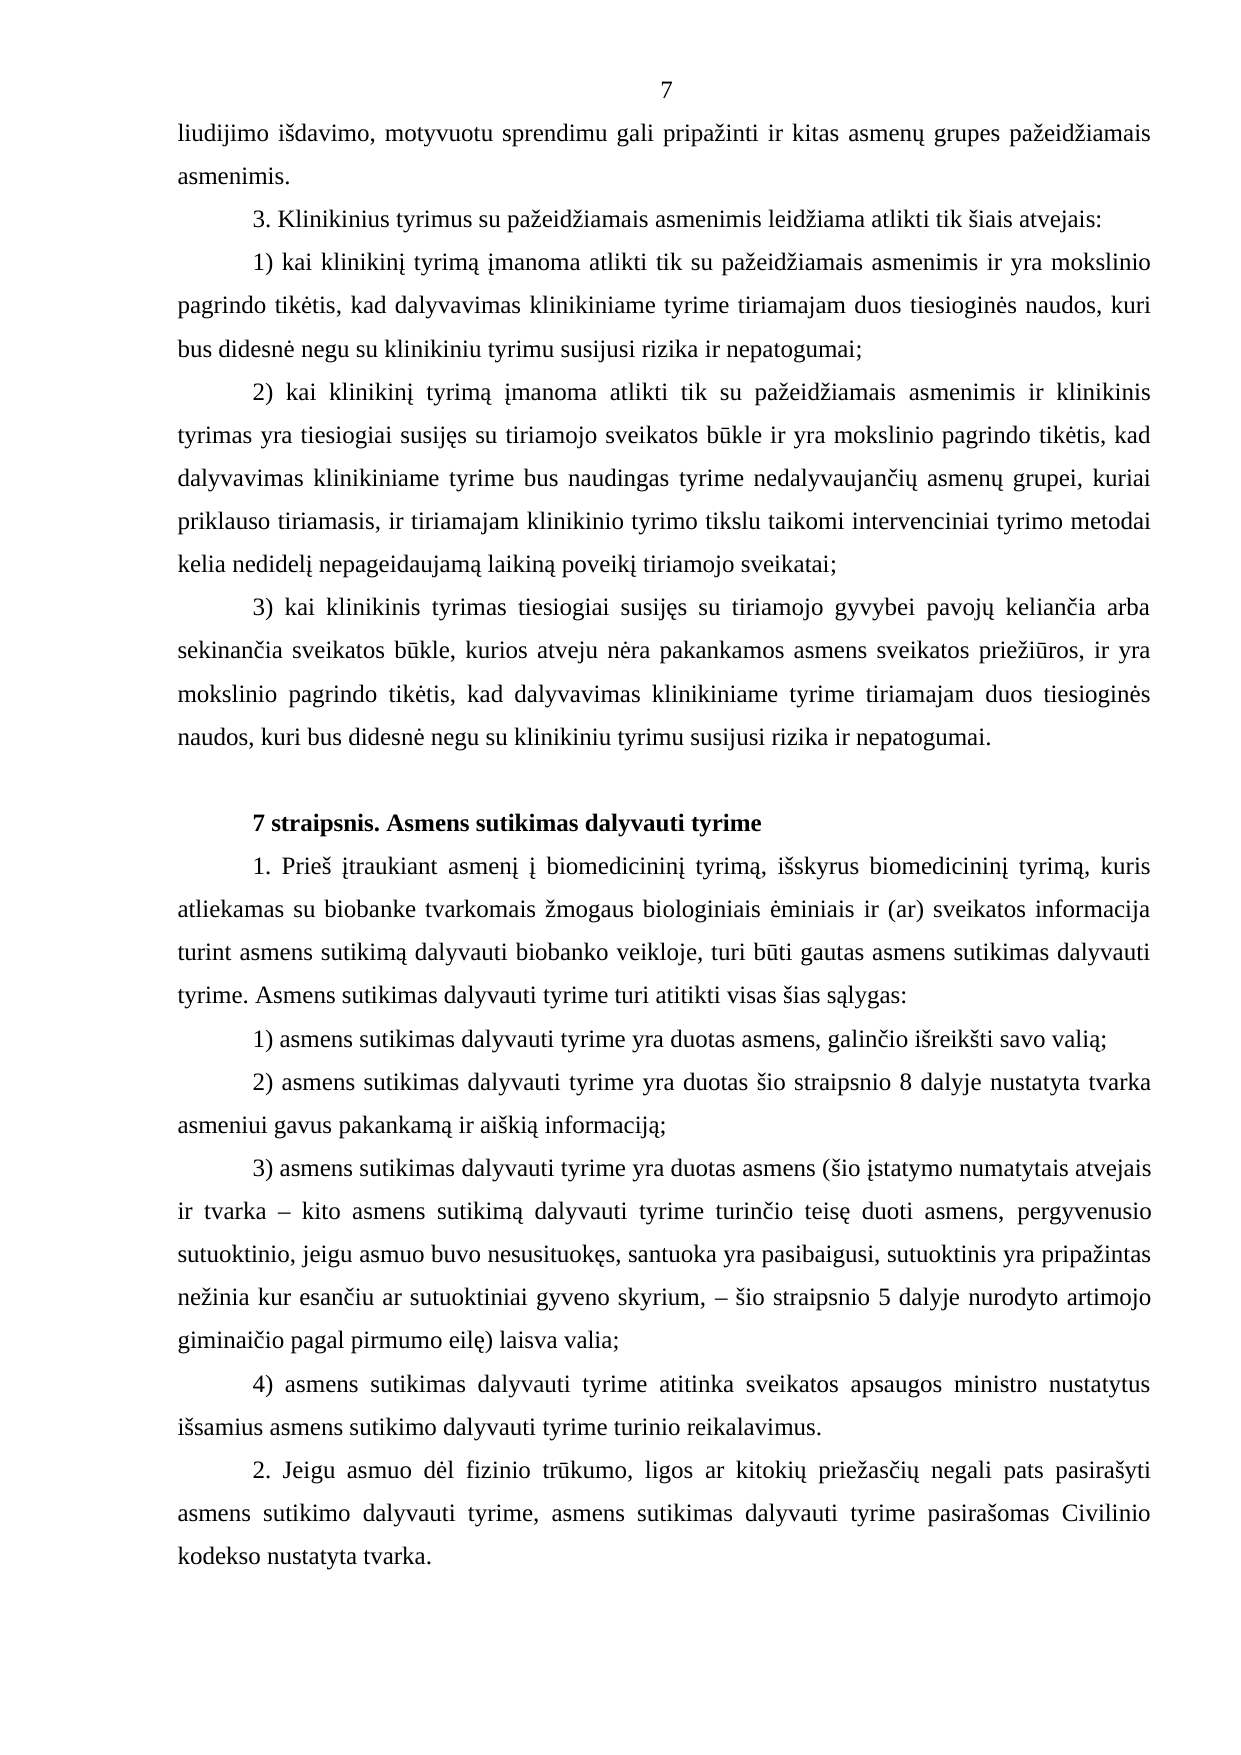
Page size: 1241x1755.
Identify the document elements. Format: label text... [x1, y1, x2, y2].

text 7 straipsnis. Asmens sutikimas dalyvauti tyrime [177, 808, 1152, 837]
text 1) kai klinikinį tyrimą įmanoma atlikti tik su pažeidžiamais asmenimis ir yra mokslinio pagrindo tikėtis, kad dalyvavimas klinikiniame tyrime tiriamajam duos tiesioginės naudos, kuri bus didesnė negu su klinikiniu tyrimu susijusi rizika ir nepatogumai; [177, 247, 1152, 362]
text 2) kai klinikinį tyrimą įmanoma atlikti tik su pažeidžiamais asmenimis ir klinikinis tyrimas yra tiesiogiai susijęs su tiriamojo sveikatos būkle ir yra mokslinio pagrindo tikėtis, kad dalyvavimas klinikiniame tyrime bus naudingas tyrime nedalyvaujančių asmenų grupei, kuriai priklauso tiriamasis, ir tiriamajam klinikinio tyrimo tikslu taikomi intervenciniai tyrimo metodai kelia nedidelį nepageidaujamą laikiną poveikį tiriamojo sveikatai; [177, 377, 1152, 578]
text 2) asmens sutikimas dalyvauti tyrime yra duotas šio straipsnio 8 dalyje nustatyta tvarka asmeniui gavus pakankamą ir aiškią informaciją; [177, 1067, 1152, 1139]
text 4) asmens sutikimas dalyvauti tyrime atitinka sveikatos apsaugos ministro nustatytus išsamius asmens sutikimo dalyvauti tyrime turinio reikalavimus. [177, 1369, 1152, 1441]
text liudijimo išdavimo, motyvuotu sprendimu gali pripažinti ir kitas asmenų grupes pažeidžiamais asmenimis. [177, 118, 1152, 190]
text 1. Prieš įtraukiant asmenį į biomedicininį tyrimą, išskyrus biomedicininį tyrimą, kuris atliekamas su biobanke tvarkomais žmogaus biologiniais ėminiais ir (ar) sveikatos informacija turint asmens sutikimą dalyvauti biobanko veikloje, turi būti gautas asmens sutikimas dalyvauti tyrime. Asmens sutikimas dalyvauti tyrime turi atitikti visas šias sąlygas: [177, 851, 1152, 1009]
text 3) asmens sutikimas dalyvauti tyrime yra duotas asmens (šio įstatymo numatytais atvejais ir tvarka – kito asmens sutikimą dalyvauti tyrime turinčio teisę duoti asmens, pergyvenusio sutuoktinio, jeigu asmuo buvo nesusituokęs, santuoka yra pasibaigusi, sutuoktinis yra pripažintas nežinia kur esančiu ar sutuoktiniai gyveno skyrium, – šio straipsnio 5 dalyje nurodyto artimojo giminaičio pagal pirmumo eilę) laisva valia; [177, 1153, 1152, 1354]
text 3. Klinikinius tyrimus su pažeidžiamais asmenimis leidžiama atlikti tik šiais atvejais: [177, 204, 1152, 233]
text 1) asmens sutikimas dalyvauti tyrime yra duotas asmens, galinčio išreikšti savo valią; [177, 1024, 1152, 1052]
text 2. Jeigu asmuo dėl fizinio trūkumo, ligos ar kitokių priežasčių negali pats pasirašyti asmens sutikimo dalyvauti tyrime, asmens sutikimas dalyvauti tyrime pasirašomas Civilinio kodekso nustatyta tvarka. [177, 1455, 1152, 1570]
text 3) kai klinikinis tyrimas tiesiogiai susijęs su tiriamojo gyvybei pavojų keliančia arba sekinančia sveikatos būkle, kurios atveju nėra pakankamos asmens sveikatos priežiūros, ir yra mokslinio pagrindo tikėtis, kad dalyvavimas klinikiniame tyrime tiriamajam duos tiesioginės naudos, kuri bus didesnė negu su klinikiniu tyrimu susijusi rizika ir nepatogumai. [177, 592, 1152, 751]
